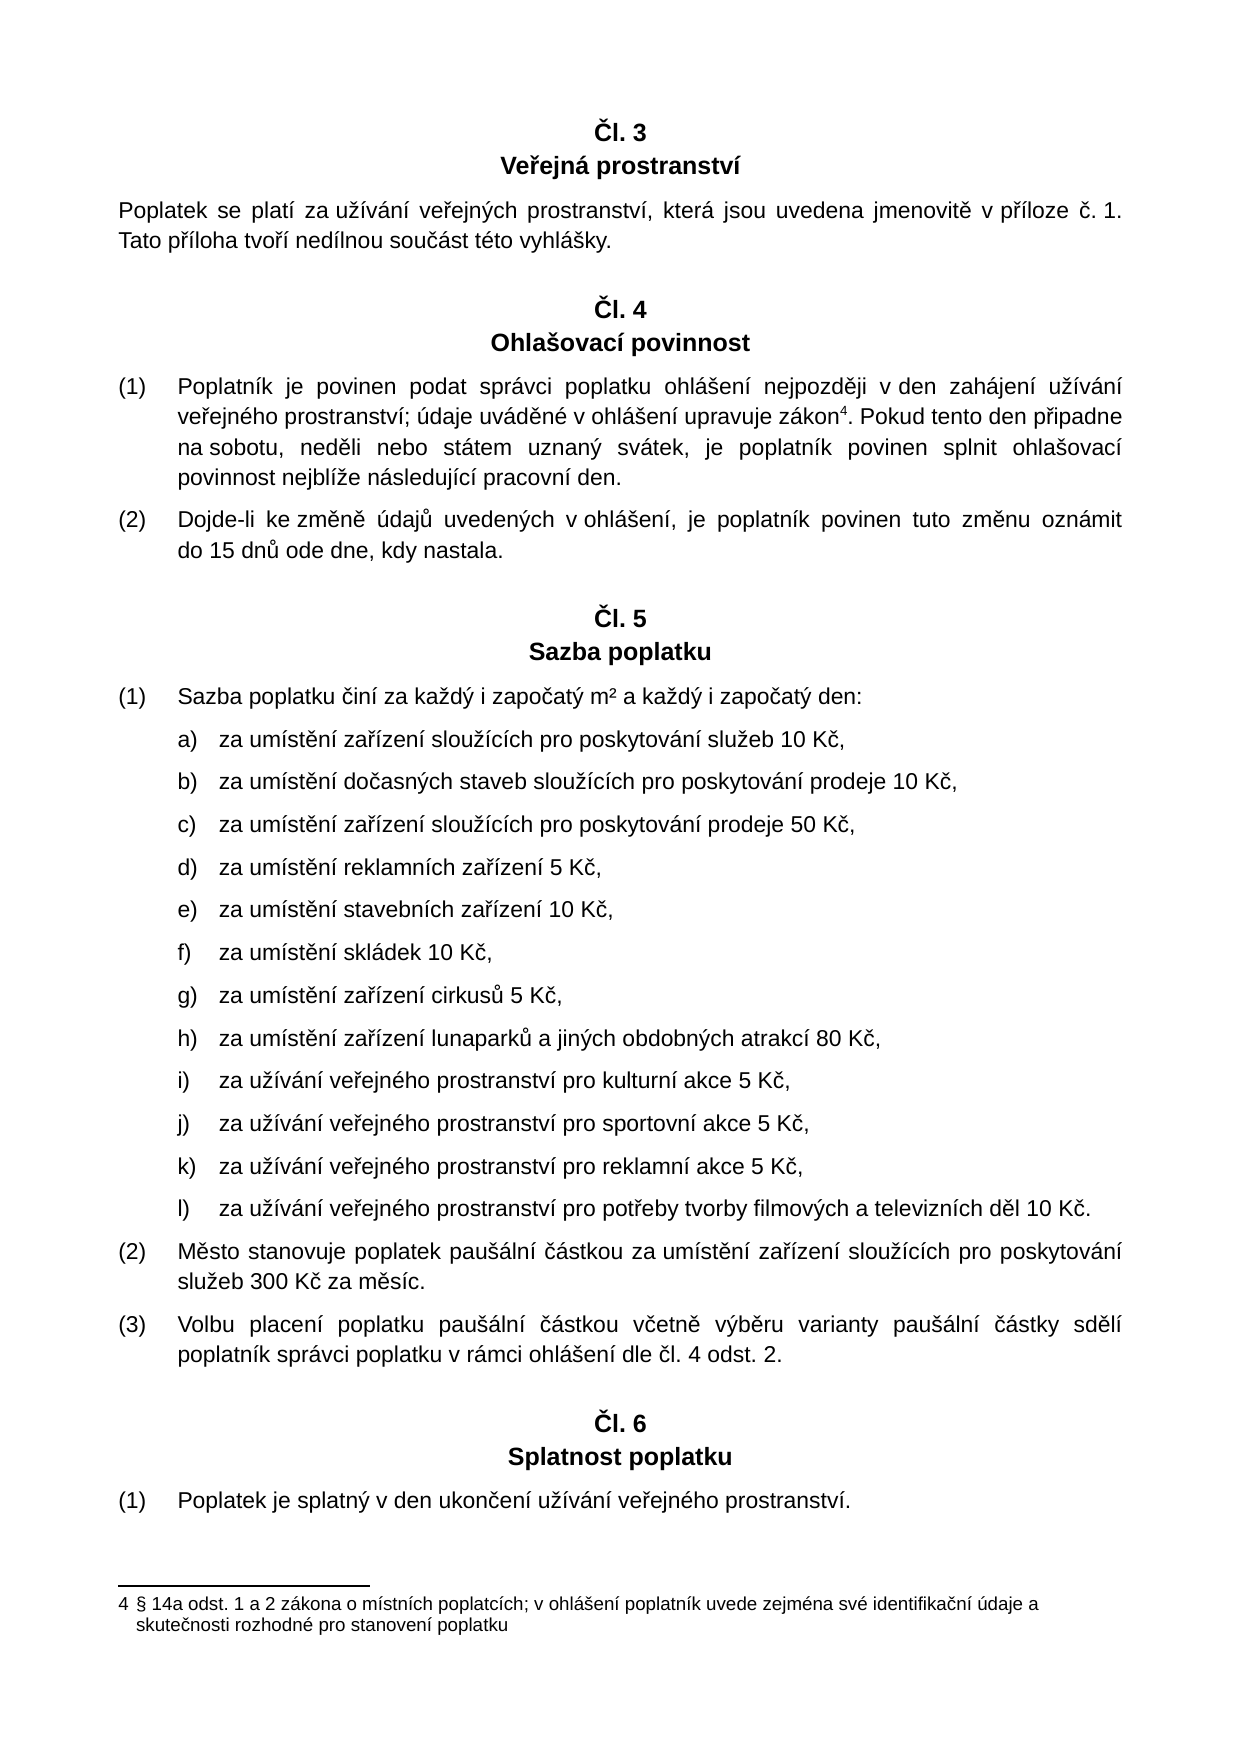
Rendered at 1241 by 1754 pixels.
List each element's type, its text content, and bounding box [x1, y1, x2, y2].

list za umístění stavebních zařízení 10 Kč, [177, 896, 1122, 923]
text Poplatek se platí za užívání veřejných prostranství, která jsou uvedena jmenovitě v příloze č. 1. Tato příloha tvoří nedílnou součást této vyhlášky. [118, 197, 1122, 253]
list za užívání veřejného prostranství pro kulturní akce 5 Kč, [177, 1067, 1122, 1094]
list za umístění reklamních zařízení 5 Kč, [177, 854, 1122, 880]
subtitle Čl. 6 Splatnost poplatku [118, 1409, 1122, 1471]
list za umístění zařízení cirkusů 5 Kč, [177, 982, 1122, 1008]
list za umístění zařízení sloužících pro poskytování prodeje 50 Kč, [177, 811, 1122, 837]
list za umístění zařízení sloužících pro poskytování služeb 10 Kč, [177, 726, 1122, 752]
list Poplatník je povinen podat správci poplatku ohlášení nejpozději v den zahájení užívání veřejného prostranství; údaje uváděné v ohlášení upravuje zákon. Pokud tento den připadne na sobotu, neděli nebo státem uznaný svátek, je poplatník povinen splnit ohlašovací povinnost nejblíže následující pracovní den. [118, 373, 1122, 490]
list za umístění skládek 10 Kč, [177, 939, 1122, 966]
list § 14a odst. 1 a 2 zákona o místních poplatcích; v ohlášení poplatník uvede zejména své identifikační údaje a skutečnosti rozhodné pro stanovení poplatku [118, 1592, 1122, 1635]
list Město stanovuje poplatek paušální částkou za umístění zařízení sloužících pro poskytování služeb 300 Kč za měsíc. [118, 1238, 1122, 1295]
list za umístění zařízení lunaparků a jiných obdobných atrakcí 80 Kč, [177, 1024, 1122, 1051]
list za užívání veřejného prostranství pro potřeby tvorby filmových a televizních děl 10 Kč. [177, 1195, 1122, 1222]
list Sazba poplatku činí za každý i započatý m² a každý i započatý den: [118, 683, 1122, 709]
subtitle Čl. 4 Ohlašovací povinnost [118, 294, 1122, 356]
list za užívání veřejného prostranství pro sportovní akce 5 Kč, [177, 1110, 1122, 1136]
list za užívání veřejného prostranství pro reklamní akce 5 Kč, [177, 1153, 1122, 1179]
subtitle Čl. 5 Sazba poplatku [118, 604, 1122, 666]
subtitle Čl. 3 Veřejná prostranství [118, 118, 1122, 180]
list Poplatek je splatný v den ukončení užívání veřejného prostranství. [118, 1487, 1122, 1514]
list Volbu placení poplatku paušální částkou včetně výběru varianty paušální částky sdělí poplatník správci poplatku v rámci ohlášení dle čl. 4 odst. 2. [118, 1311, 1122, 1368]
list za umístění dočasných staveb sloužících pro poskytování prodeje 10 Kč, [177, 768, 1122, 795]
list Dojde-li ke změně údajů uvedených v ohlášení, je poplatník povinen tuto změnu oznámit do 15 dnů ode dne, kdy nastala. [118, 506, 1122, 563]
